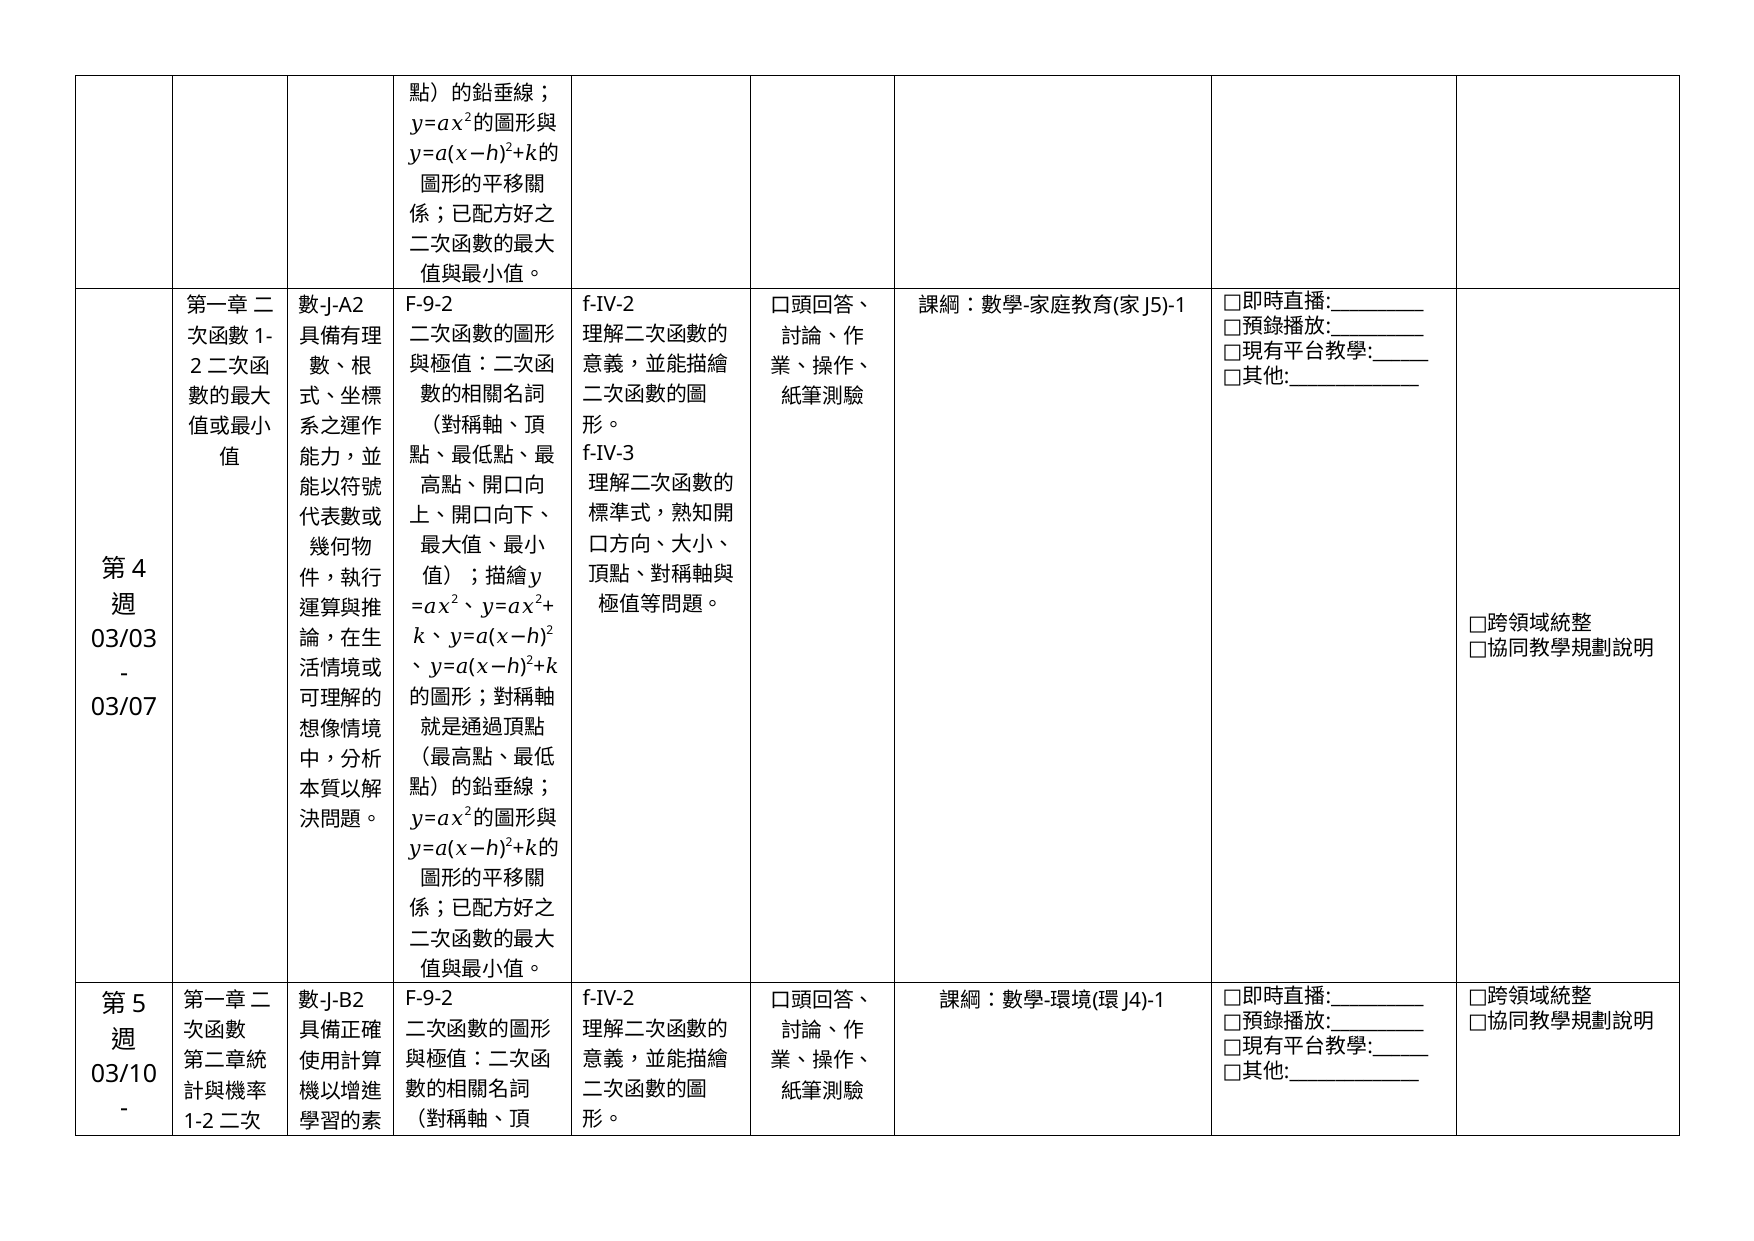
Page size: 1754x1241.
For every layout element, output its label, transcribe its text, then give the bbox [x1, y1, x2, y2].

table_cell [751, 76, 894, 288]
table_cell [173, 76, 287, 288]
table_cell [572, 76, 750, 288]
table_cell f-IV-2 理解二次函數的意義，並能描繪二次函數的圖形。 f-IV-3 理解二次函數的標準式，熟知開口方向、大小、頂點、對稱軸與極值等問題。 [572, 289, 750, 982]
table_cell 點）的鉛垂線；𝑦=𝑎𝑥2的圖形與𝑦=𝑎(𝑥−ℎ)2+𝑘的圖形的平移關係；已配方好之二次函數的最大值與最小值。 [394, 76, 571, 288]
table_cell 第4週 03/03-03/07 [76, 289, 172, 982]
table_cell 口頭回答、討論、作業、操作、紙筆測驗 [751, 289, 894, 982]
table_cell f-IV-2 理解二次函數的意義，並能描繪二次函數的圖形。 [572, 983, 750, 1134]
table_cell □即時直播:__________ □預錄播放:__________ □現有平台教學:______ □其他:______________ [1212, 983, 1456, 1134]
table_cell [895, 76, 1211, 288]
table_cell □跨領域統整 □協同教學規劃說明 [1457, 983, 1679, 1134]
table_cell 第5週 03/10- [76, 983, 172, 1134]
table_cell 第一章 二次函數1-2 二次函數的最大值或最小值 [173, 289, 287, 982]
table_cell F-9-2 二次函數的圖形與極值：二次函數的相關名詞（對稱軸、頂 [394, 983, 571, 1134]
table_cell 第一章 二次函數 第二章統計與機率 1-2 二次 [173, 983, 287, 1134]
table_cell F-9-2 二次函數的圖形與極值：二次函數的相關名詞（對稱軸、頂點、最低點、最高點、開口向上、開口向下、最大值、最小值）；描繪𝑦=𝑎𝑥2、𝑦=𝑎𝑥2+𝑘、𝑦=𝑎(𝑥−ℎ)2、𝑦=𝑎(𝑥−ℎ)2+𝑘的圖形；對稱軸就是通過頂點（最高點、最低點）的鉛垂線；𝑦=𝑎𝑥2的圖形與𝑦=𝑎(𝑥−ℎ)2+𝑘的圖形的平移關係；已配方好之二次函數的最大值與最小值。 [394, 289, 571, 982]
table_cell 課綱：數學-家庭教育(家J5)-1 [895, 289, 1211, 982]
table_cell [76, 76, 172, 288]
table_cell [288, 76, 393, 288]
table_cell □即時直播:__________ □預錄播放:__________ □現有平台教學:______ □其他:______________ [1212, 289, 1456, 982]
table_cell [1212, 76, 1456, 288]
table_cell 口頭回答、討論、作業、操作、紙筆測驗 [751, 983, 894, 1134]
table_cell 課綱：數學-環境(環J4)-1 [895, 983, 1211, 1134]
table_cell [1457, 76, 1679, 288]
table_cell 數-J-B2 具備正確使用計算機以增進學習的素 [288, 983, 393, 1134]
table_cell □跨領域統整 □協同教學規劃說明 [1457, 289, 1679, 982]
table_cell 數-J-A2 具備有理數、根式、坐標系之運作能力，並能以符號代表數或幾何物件，執行運算與推論，在生活情境或可理解的想像情境中，分析本質以解決問題。 [288, 289, 393, 982]
